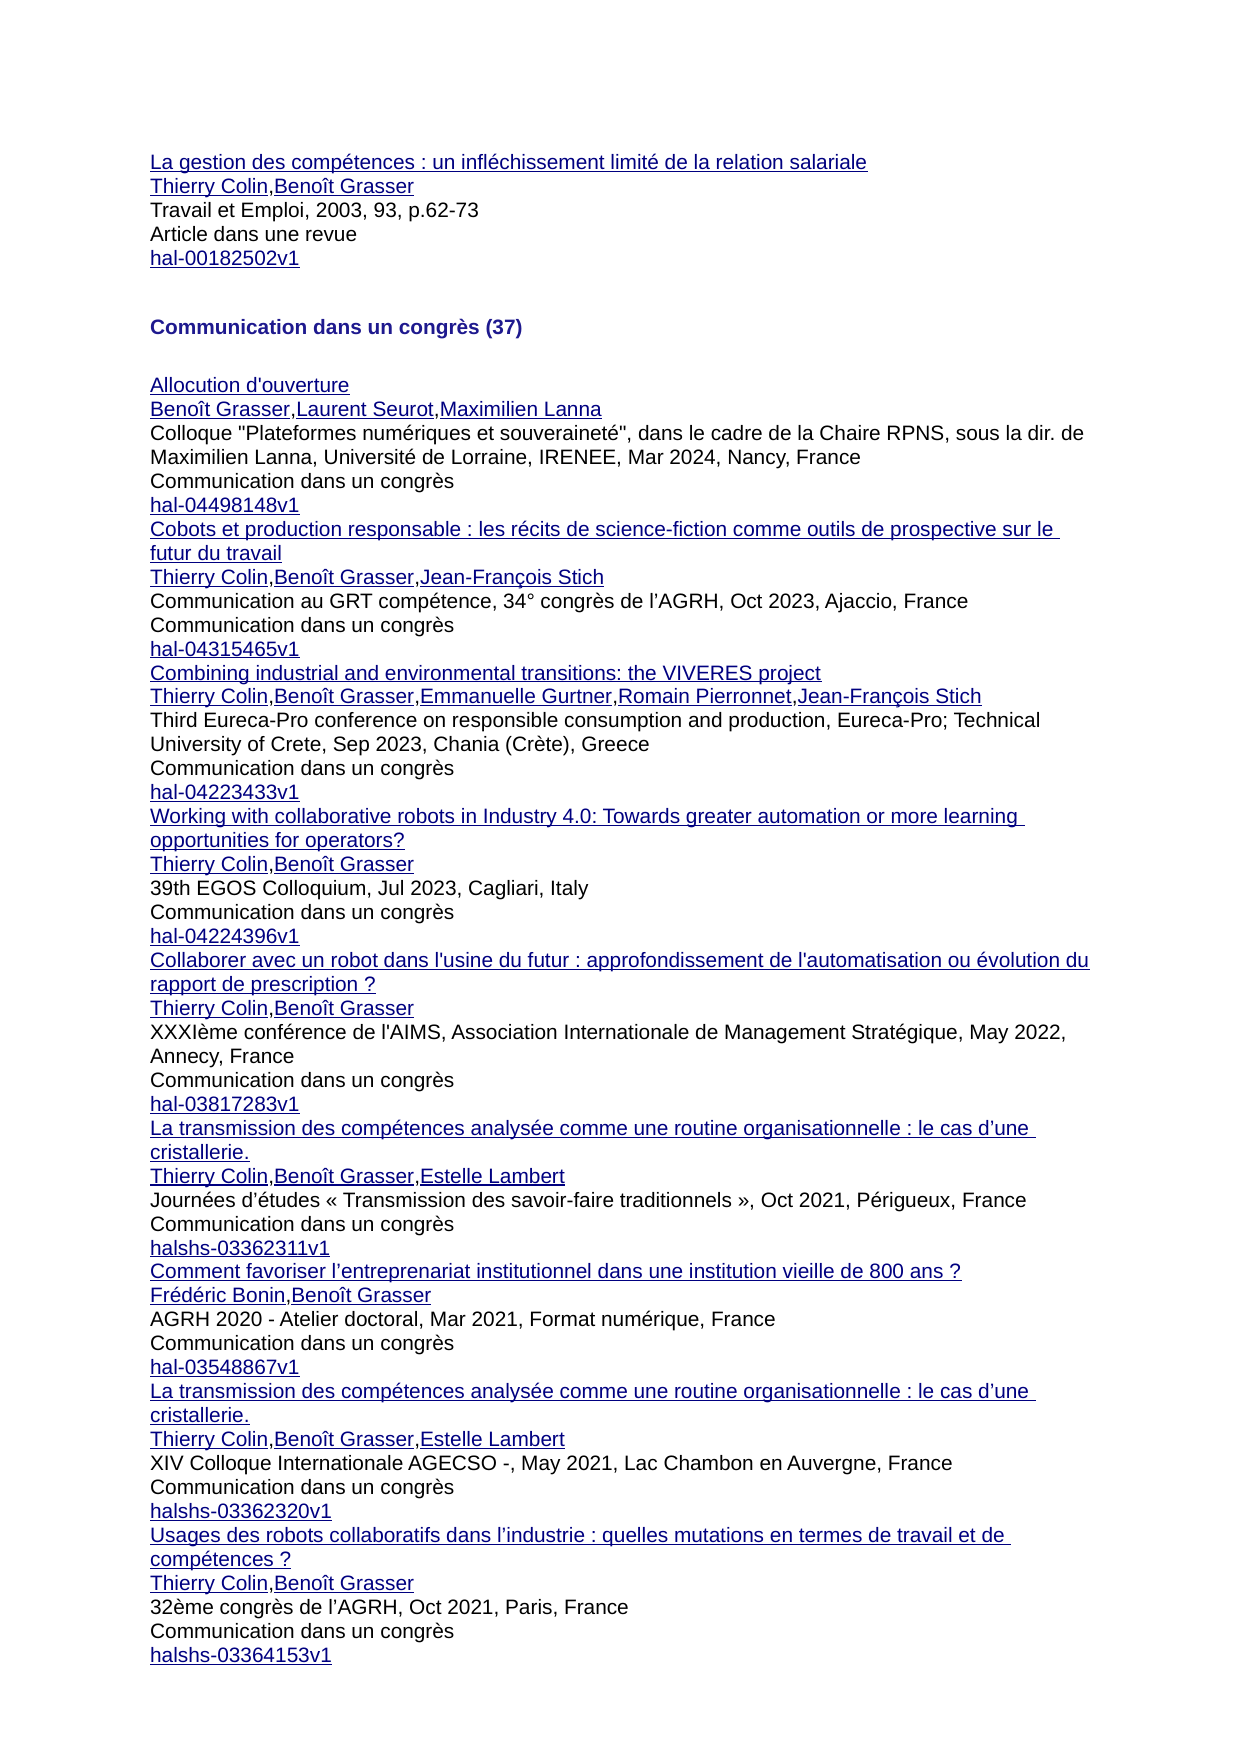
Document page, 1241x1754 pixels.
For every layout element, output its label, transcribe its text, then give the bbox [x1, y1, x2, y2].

table_cell Combining industrial and environmental transitions: the VIVERES project Thierry Colin,Benoît Grasser,Emmanuelle Gurtner,Romain Pierronnet,Jean-François Stich Third Eureca-Pro conference on responsible consumption and production, Eureca-Pro; Technical University of Crete, Sep 2023, Chania (Crète), Greece Communication dans un congrès hal-04223433v1 [150, 660, 1090, 804]
table_header Allocution d'ouverture Benoît Grasser,Laurent Seurot,Maximilien Lanna Colloque "Plateformes numériques et souveraineté", dans le cadre de la Chaire RPNS, sous la dir. de Maximilien Lanna, Université de Lorraine, IRENEE, Mar 2024, Nancy, France Communication dans un congrès hal-04498148v1 [150, 373, 1090, 517]
table_cell Collaborer avec un robot dans l'usine du futur : approfondissement de l'automatisation ou évolution du [150, 948, 1090, 969]
table_cell Working with collaborative robots in Industry 4.0: Towards greater automation or more learning opportunities for operators? Thierry Colin,Benoît Grasser 39th EGOS Colloquium, Jul 2023, Cagliari, Italy Communication dans un congrès hal-04224396v1 [150, 804, 1090, 948]
table_cell La transmission des compétences analysée comme une routine organisationnelle : le cas d’une cristallerie. Thierry Colin,Benoît Grasser,Estelle Lambert XIV Colloque Internationale AGECSO -, May 2021, Lac Chambon en Auvergne, France Communication dans un congrès halshs-03362320v1 [150, 1379, 1090, 1523]
table_cell Cobots et production responsable : les récits de science-fiction comme outils de prospective sur le futur du travail Thierry Colin,Benoît Grasser,Jean-François Stich Communication au GRT compétence, 34° congrès de l’AGRH, Oct 2023, Ajaccio, France Communication dans un congrès hal-04315465v1 [150, 517, 1090, 660]
table_cell Usages des robots collaboratifs dans l’industrie : quelles mutations en termes de travail et de compétences ? Thierry Colin,Benoît Grasser 32ème congrès de l’AGRH, Oct 2021, Paris, France Communication dans un congrès halshs-03364153v1 [150, 1523, 1090, 1667]
table_cell Comment favoriser l’entreprenariat institutionnel dans une institution vieille de 800 ans ? Frédéric Bonin,Benoît Grasser AGRH 2020 - Atelier doctoral, Mar 2021, Format numérique, France Communication dans un congrès hal-03548867v1 [150, 1259, 1090, 1379]
table_cell La gestion des compétences : un infléchissement limité de la relation salariale Thierry Colin,Benoît Grasser Travail et Emploi, 2003, 93, p.62-73 Article dans une revue hal-00182502v1 [150, 150, 1090, 270]
table_cell La transmission des compétences analysée comme une routine organisationnelle : le cas d’une cristallerie. Thierry Colin,Benoît Grasser,Estelle Lambert Journées d’études « Transmission des savoir-faire traditionnels », Oct 2021, Périgueux, France Communication dans un congrès halshs-03362311v1 [150, 1116, 1090, 1259]
table_cell rapport de prescription ? Thierry Colin,Benoît Grasser XXXIème conférence de l'AIMS, Association Internationale de Management Stratégique, May 2022, Annecy, France Communication dans un congrès hal-03817283v1 [150, 970, 1090, 1116]
subtitle Communication dans un congrès (37) [150, 314, 1090, 338]
